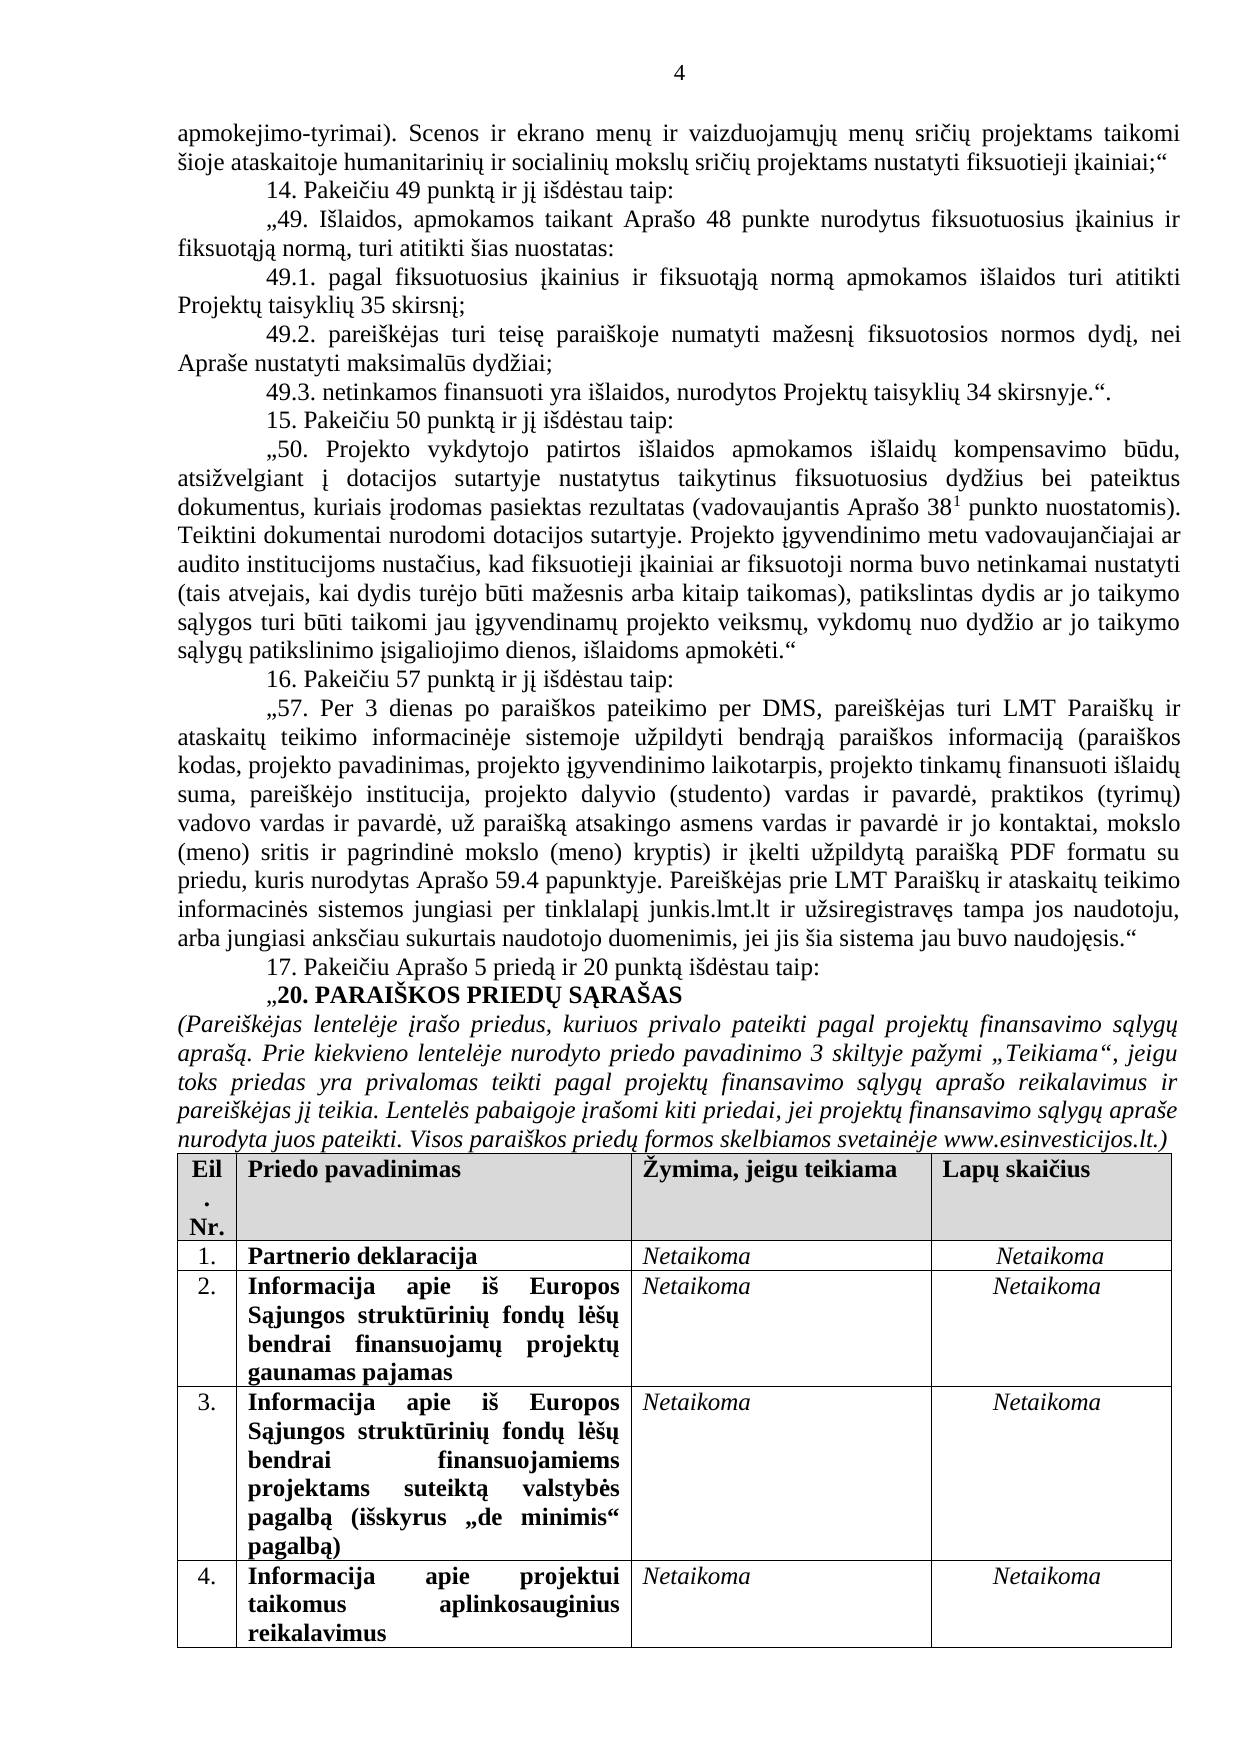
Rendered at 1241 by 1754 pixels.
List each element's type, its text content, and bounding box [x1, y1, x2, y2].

table_cell Netaikoma [932, 1387, 1171, 1560]
table_header Žymima, jeigu teikiama [632, 1154, 931, 1240]
table_cell Netaikoma [632, 1241, 931, 1270]
table_cell 3. [178, 1387, 236, 1560]
text „49. Išlaidos, apmokamos taikant Aprašo 48 punkte nurodytus fiksuotuosius įkainius ir fiksuotąją normą, turi atitikti šias nuostatas: [177, 204, 1181, 262]
text 15. Pakeičiu 50 punktą ir jį išdėstau taip: [177, 406, 1181, 434]
text „20. PARAIŠKOS PRIEDŲ SĄRAŠAS [177, 981, 1181, 1009]
table_cell Informacija apie iš Europos Sąjungos struktūrinių fondų lėšų bendrai finansuojamų projektų gaunamas pajamas [237, 1271, 631, 1386]
text 14. Pakeičiu 49 punktą ir jį išdėstau taip: [177, 176, 1181, 204]
table_header Priedo pavadinimas [237, 1154, 631, 1240]
table_cell Netaikoma [932, 1561, 1171, 1647]
text 49.2. pareiškėjas turi teisę paraiškoje numatyti mažesnį fiksuotosios normos dydį, nei Apraše nustatyti maksimalūs dydžiai; [177, 319, 1181, 377]
table_cell Partnerio deklaracija [237, 1241, 631, 1270]
text „57. Per 3 dienas po paraiškos pateikimo per DMS, pareiškėjas turi LMT Paraiškų ir ataskaitų teikimo informacinėje sistemoje užpildyti bendrąją paraiškos informaciją (paraiškos kodas, projekto pavadinimas, projekto įgyvendinimo laikotarpis, projekto tinkamų finansuoti išlaidų suma, pareiškėjo institucija, projekto dalyvio (studento) vardas ir pavardė, praktikos (tyrimų) vadovo vardas ir pavardė, už paraišką atsakingo asmens vardas ir pavardė ir jo kontaktai, mokslo (meno) sritis ir pagrindinė mokslo (meno) kryptis) ir įkelti užpildytą paraišką PDF formatu su priedu, kuris nurodytas Aprašo 59.4 papunktyje. Pareiškėjas prie LMT Paraiškų ir ataskaitų teikimo informacinės sistemos jungiasi per tinklalapį junkis.lmt.lt ir užsiregistravęs tampa jos naudotoju, arba jungiasi anksčiau sukurtais naudotojo duomenimis, jei jis šia sistema jau buvo naudojęsis.“ [177, 693, 1181, 952]
table_cell Informacija apie projektui taikomus aplinkosauginius reikalavimus [237, 1561, 631, 1647]
table_cell Netaikoma [932, 1271, 1171, 1386]
table_cell 4. [178, 1561, 236, 1647]
table_header Lapų skaičius [932, 1154, 1171, 1240]
text 16. Pakeičiu 57 punktą ir jį išdėstau taip: [177, 664, 1181, 693]
table_cell Informacija apie iš Europos Sąjungos struktūrinių fondų lėšų bendrai finansuojamiems projektams suteiktą valstybės pagalbą (išskyrus „de minimis“ pagalbą) [237, 1387, 631, 1560]
text apmokejimo-tyrimai). Scenos ir ekrano menų ir vaizduojamųjų menų sričių projektams taikomi šioje ataskaitoje humanitarinių ir socialinių mokslų sričių projektams nustatyti fiksuotieji įkainiai;“ [177, 118, 1181, 176]
text 49.3. netinkamos finansuoti yra išlaidos, nurodytos Projektų taisyklių 34 skirsnyje.“. [177, 377, 1181, 406]
table_cell Netaikoma [932, 1241, 1171, 1270]
table_header Eil. Nr. [178, 1154, 236, 1240]
table_cell Netaikoma [632, 1271, 931, 1386]
table_cell 2. [178, 1271, 236, 1386]
text „50. Projekto vykdytojo patirtos išlaidos apmokamos išlaidų kompensavimo būdu, atsižvelgiant į dotacijos sutartyje nustatytus taikytinus fiksuotuosius dydžius bei pateiktus dokumentus, kuriais įrodomas pasiektas rezultatas (vadovaujantis Aprašo 381 punkto nuostatomis). Teiktini dokumentai nurodomi dotacijos sutartyje. Projekto įgyvendinimo metu vadovaujančiajai ar audito institucijoms nustačius, kad fiksuotieji įkainiai ar fiksuotoji norma buvo netinkamai nustatyti (tais atvejais, kai dydis turėjo būti mažesnis arba kitaip taikomas), patikslintas dydis ar jo taikymo sąlygos turi būti taikomi jau įgyvendinamų projekto veiksmų, vykdomų nuo dydžio ar jo taikymo sąlygų patikslinimo įsigaliojimo dienos, išlaidoms apmokėti.“ [177, 434, 1181, 664]
text 49.1. pagal fiksuotuosius įkainius ir fiksuotąją normą apmokamos išlaidos turi atitikti Projektų taisyklių 35 skirsnį; [177, 262, 1181, 319]
table_cell Netaikoma [632, 1561, 931, 1647]
table_cell 1. [178, 1241, 236, 1270]
table_cell Netaikoma [632, 1387, 931, 1560]
text (Pareiškėjas lentelėje įrašo priedus, kuriuos privalo pateikti pagal projektų finansavimo sąlygų aprašą. Prie kiekvieno lentelėje nurodyto priedo pavadinimo 3 skiltyje pažymi „Teikiama“, jeigu toks priedas yra privalomas teikti pagal projektų finansavimo sąlygų aprašo reikalavimus ir pareiškėjas jį teikia. Lentelės pabaigoje įrašomi kiti priedai, jei projektų finansavimo sąlygų apraše nurodyta juos pateikti. Visos paraiškos priedų formos skelbiamos svetainėje www.esinvesticijos.lt.) [177, 1009, 1181, 1153]
text 17. Pakeičiu Aprašo 5 priedą ir 20 punktą išdėstau taip: [177, 952, 1181, 981]
